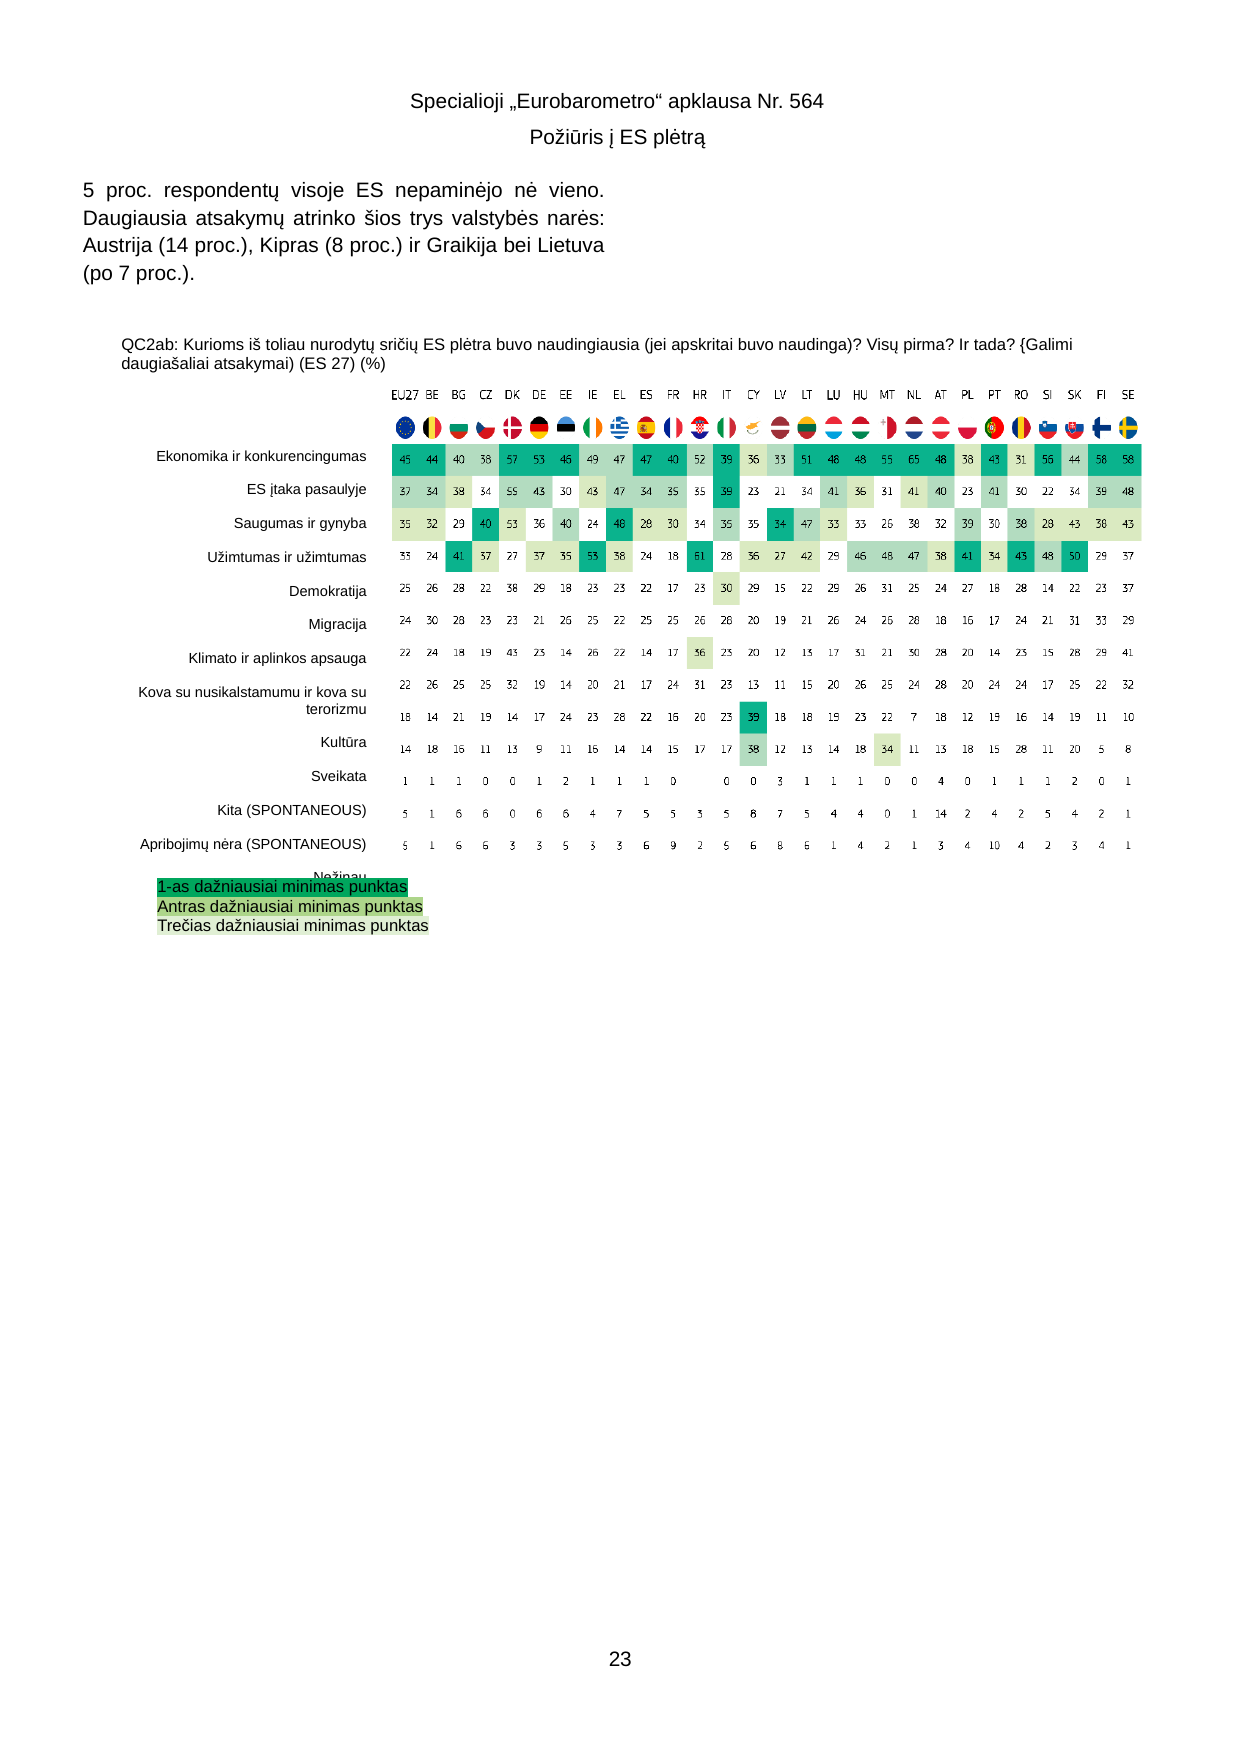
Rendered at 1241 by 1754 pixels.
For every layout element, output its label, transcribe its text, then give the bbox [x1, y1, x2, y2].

text 5 proc. respondentų visoje ES nepaminėjo nė vieno. Daugiausia atsakymų atrinko šios trys valstybės narės: Austrija (14 proc.), Kipras (8 proc.) ir Graikija bei Lietuva (po 7 proc.). [83, 178, 605, 284]
picture [382, 380, 1150, 865]
